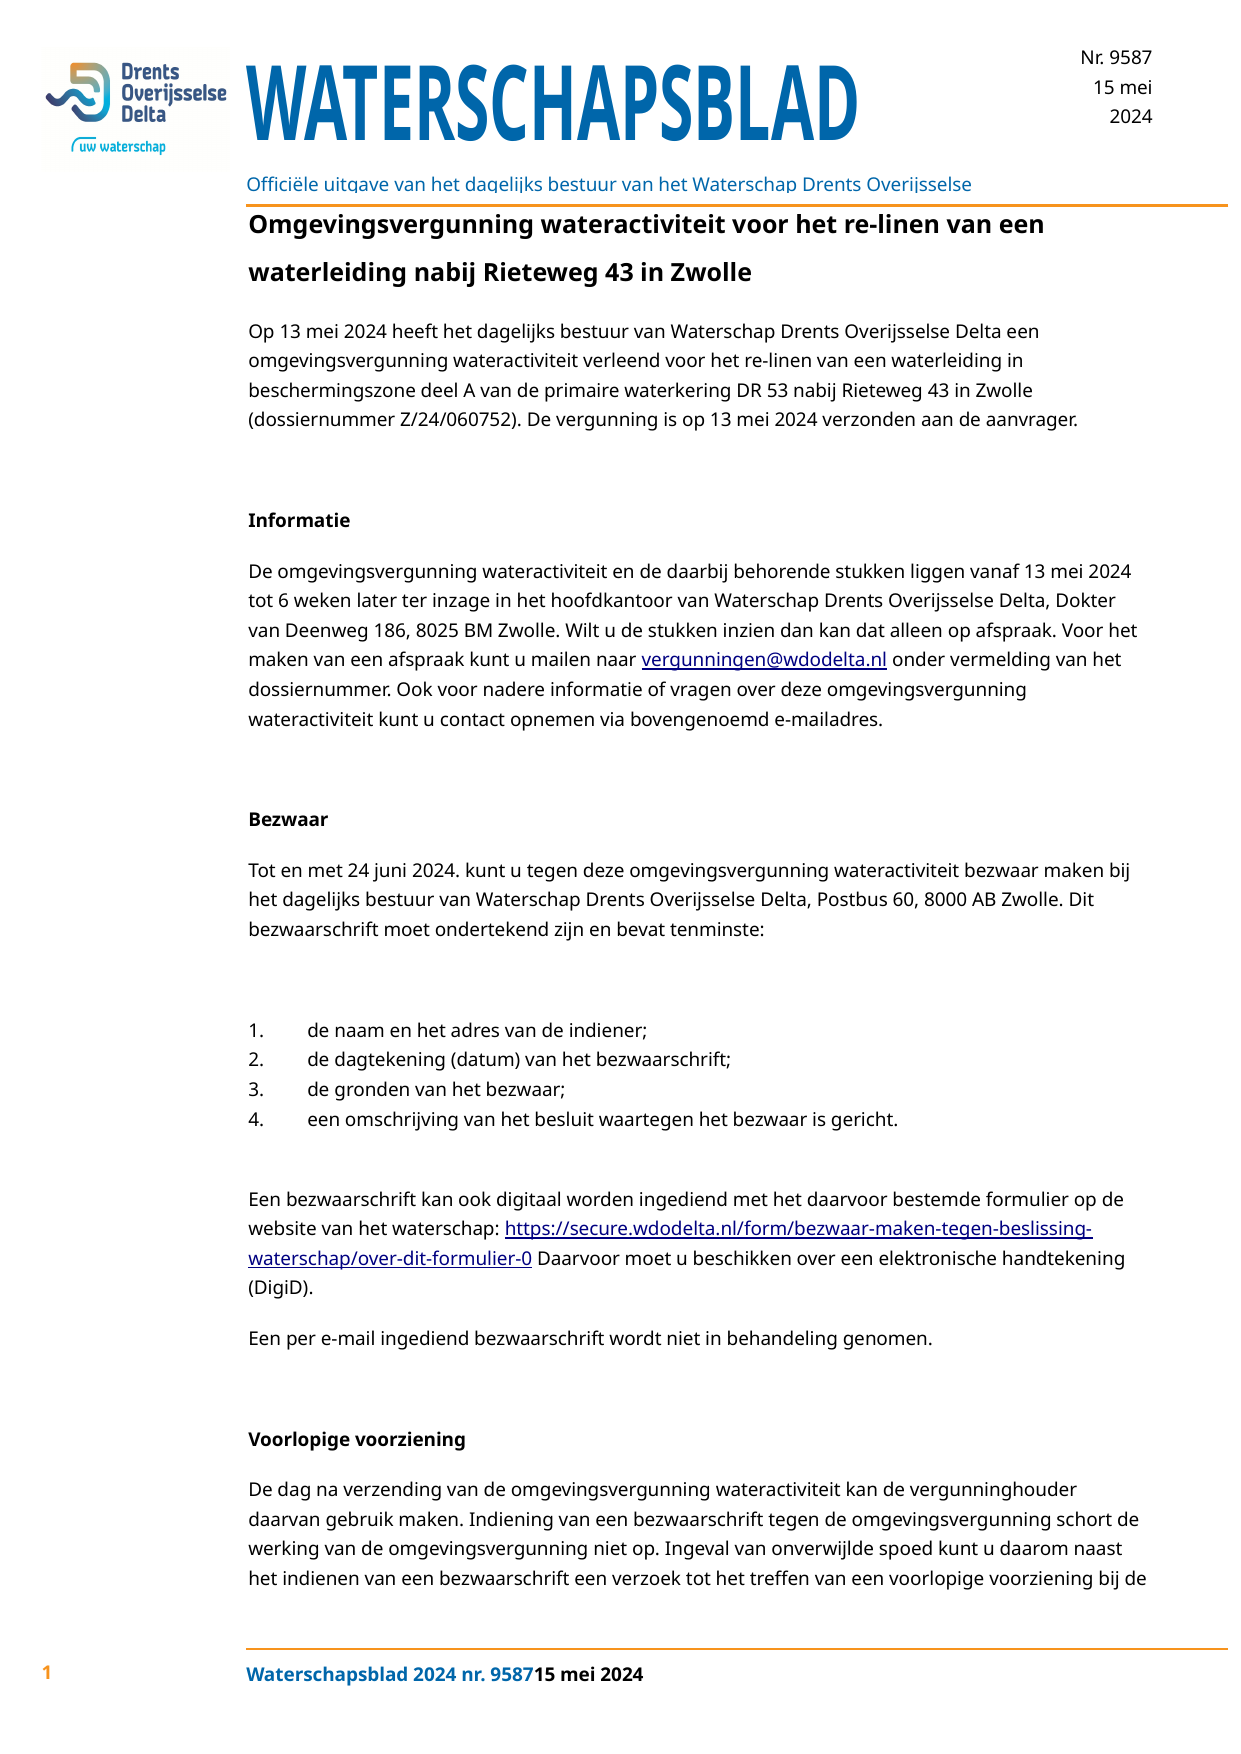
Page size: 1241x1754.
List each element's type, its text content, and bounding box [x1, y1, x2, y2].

list de naam en het adres van de indiener; [248, 1017, 1152, 1043]
list de gronden van het bezwaar; [248, 1076, 1152, 1102]
text Voorlopige voorziening [248, 1426, 1152, 1452]
list de dagtekening (datum) van het bezwaarschrift; [248, 1047, 1152, 1072]
picture [41, 47, 231, 172]
text Een bezwaarschrift kan ook digitaal worden ingediend met het daarvoor bestemde formulier op de website van het waterschap: https://secure.wdodelta.nl/form/bezwaar-maken-tegen-beslissing-waterschap/over-dit-formulier-0 Daarvoor moet u beschikken over een elektronische handtekening (DigiD). [248, 1186, 1152, 1300]
text Op 13 mei 2024 heeft het dagelijks bestuur van Waterschap Drents Overijsselse Delta een omgevingsvergunning wateractiviteit verleend voor het re-linen van een waterleiding in beschermingszone deel A van de primaire waterkering DR 53 nabij Rieteweg 43 in Zwolle (dossiernummer Z/24/060752). De vergunning is op 13 mei 2024 verzonden aan de aanvrager. [248, 318, 1152, 432]
text Tot en met 24 juni 2024. kunt u tegen deze omgevingsvergunning wateractiviteit bezwaar maken bij het dagelijks bestuur van Waterschap Drents Overijsselse Delta, Postbus 60, 8000 AB Zwolle. Dit bezwaarschrift moet ondertekend zijn en bevat tenminste: [248, 857, 1152, 942]
text Omgevingsvergunning wateractiviteit voor het re-linen van een waterleiding nabij Rieteweg 43 in Zwolle [248, 207, 1152, 288]
text Bezwaar [248, 807, 1152, 832]
text De dag na verzending van de omgevingsvergunning wateractiviteit kan de vergunninghouder daarvan gebruik maken. Indiening van een bezwaarschrift tegen de omgevingsvergunning schort de werking van de omgevingsvergunning niet op. Ingeval van onverwijlde spoed kunt u daarom naast het indienen van een bezwaarschrift een verzoek tot het treffen van een voorlopige voorziening bij de [248, 1476, 1152, 1591]
list een omschrijving van het besluit waartegen het bezwaar is gericht. [248, 1106, 1152, 1132]
text Informatie [248, 507, 1152, 533]
text Een per e-mail ingediend bezwaarschrift wordt niet in behandeling genomen. [248, 1325, 1152, 1351]
text De omgevingsvergunning wateractiviteit en de daarbij behorende stukken liggen vanaf 13 mei 2024 tot 6 weken later ter inzage in het hoofdkantoor van Waterschap Drents Overijsselse Delta, Dokter van Deenweg 186, 8025 BM Zwolle. Wilt u de stukken inzien dan kan dat alleen op afspraak. Voor het maken van een afspraak kunt u mailen naar vergunningen@wdodelta.nl onder vermelding van het dossiernummer. Ook voor nadere informatie of vragen over deze omgevingsvergunning wateractiviteit kunt u contact opnemen via bovengenoemd e-mailadres. [248, 558, 1152, 732]
